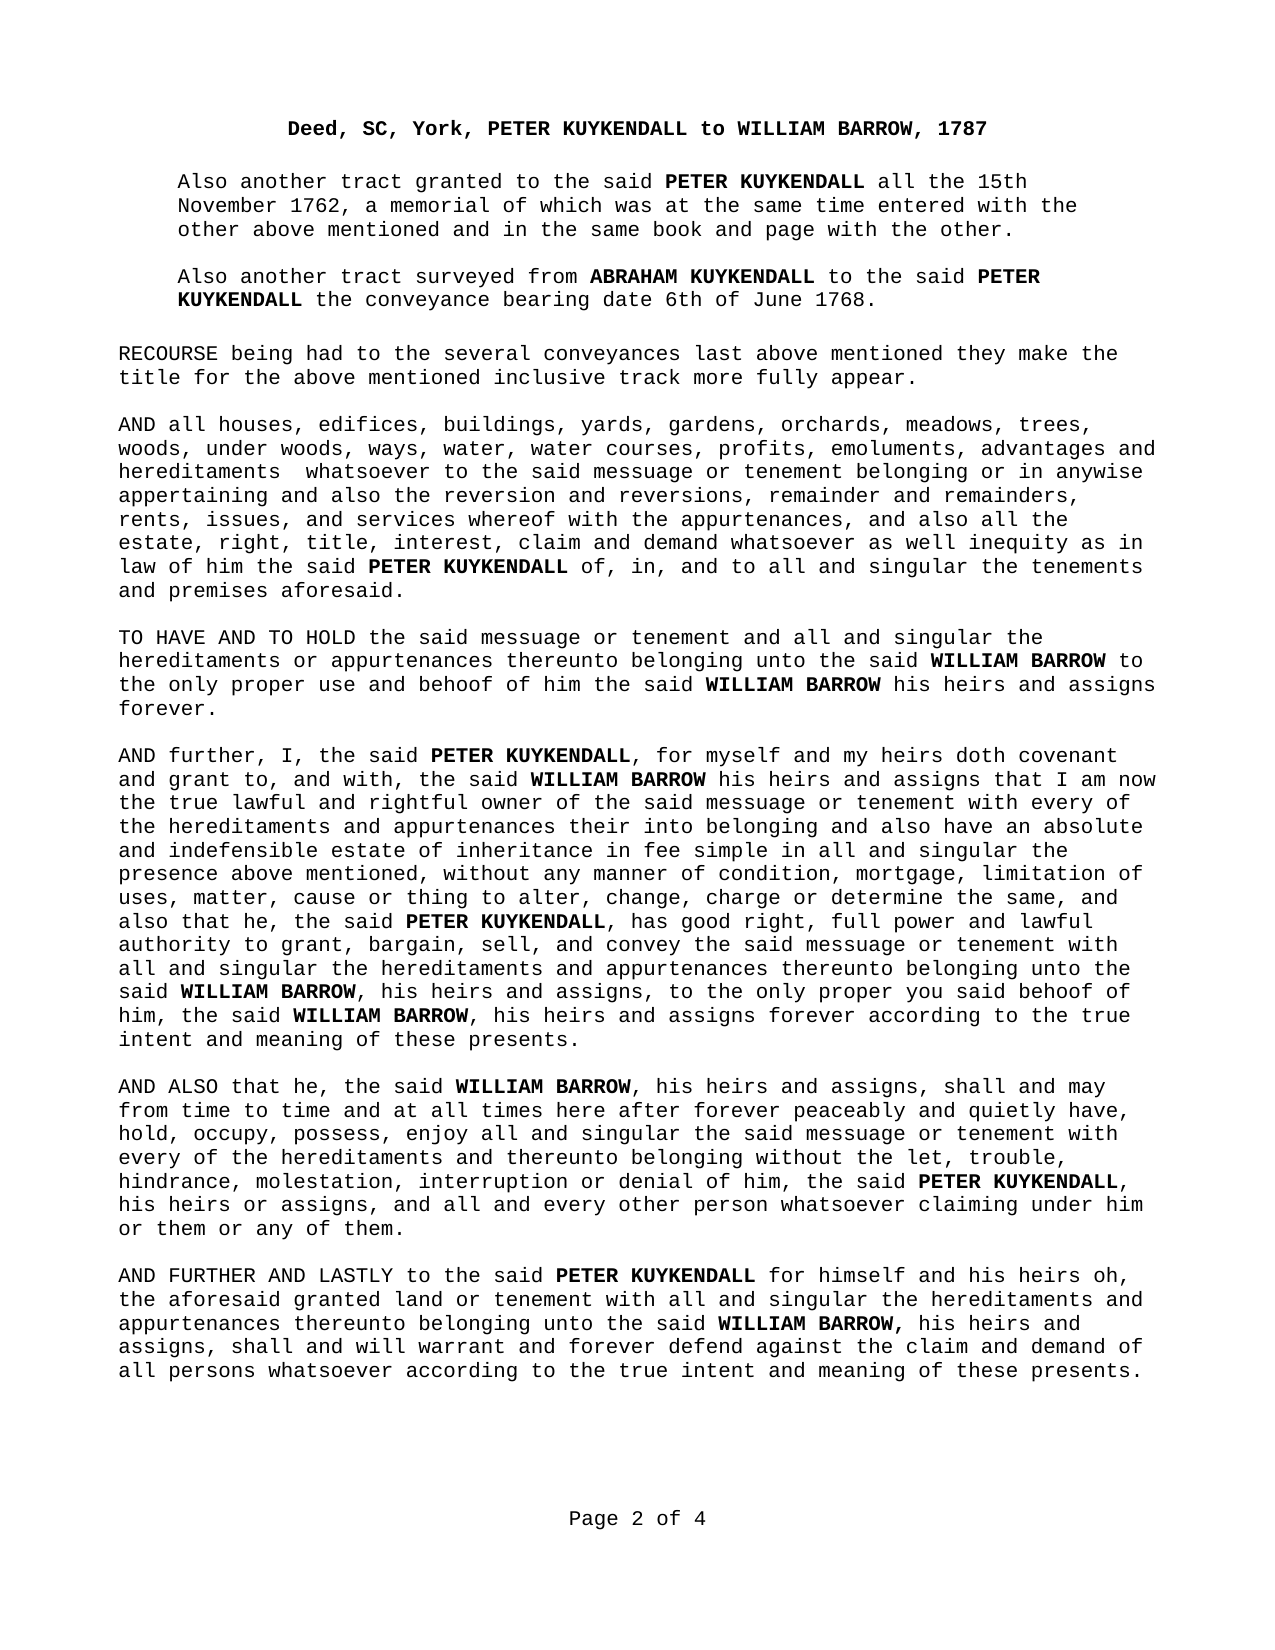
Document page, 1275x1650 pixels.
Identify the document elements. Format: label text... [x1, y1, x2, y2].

text Also another tract surveyed from Abraham KUYKENDALL to the said PETER KUYKENDALL the conveyance bearing date 6th of June 1768. [177, 266, 1098, 313]
text And also that he, the said WILLIAM BARROW, his heirs and assigns, shall and may from time to time and at all times here after forever peaceably and quietly have, hold, occupy, possess, enjoy all and singular the said messuage or tenement with every of the hereditaments and thereunto belonging without the let, trouble, hindrance, molestation, interruption or denial of him, the said PETER KUYKENDALL, his heirs or assigns, and all and every other person whatsoever claiming under him or them or any of them. [118, 1076, 1157, 1242]
text Also another tract granted to the said PETER KUYKENDALL all the 15th November 1762, a memorial of which was at the same time entered with the other above mentioned and in the same book and page with the other. [177, 171, 1098, 242]
text Recourse being had to the several conveyances last above mentioned they make the title for the above mentioned inclusive track more fully appear. [118, 343, 1157, 390]
text And further, I, the said PETER KUYKENDALL, for myself and my heirs doth covenant and grant to, and with, the said WILLIAM BARROW his heirs and assigns that I am now the true lawful and rightful owner of the said messuage or tenement with every of the hereditaments and appurtenances their into belonging and also have an absolute and indefensible estate of inheritance in fee simple in all and singular the presence above mentioned, without any manner of condition, mortgage, limitation of uses, matter, cause or thing to alter, change, charge or determine the same, and also that he, the said PETER KUYKENDALL, has good right, full power and lawful authority to grant, bargain, sell, and convey the said messuage or tenement with all and singular the hereditaments and appurtenances thereunto belonging unto the said WILLIAM BARROW, his heirs and assigns, to the only proper you said behoof of him, the said WILLIAM BARROW, his heirs and assigns forever according to the true intent and meaning of these presents. [118, 745, 1157, 1052]
text And further and lastly to the said PETER KUYKENDALL for himself and his heirs oh, the aforesaid granted land or tenement with all and singular the hereditaments and appurtenances thereunto belonging unto the said WILLIAM BARROW, his heirs and assigns, shall and will warrant and forever defend against the claim and demand of all persons whatsoever according to the true intent and meaning of these presents. [118, 1265, 1157, 1383]
text To have and to hold the said messuage or tenement and all and singular the hereditaments or appurtenances thereunto belonging unto the said WILLIAM BARROW to the only proper use and behoof of him the said WILLIAM BARROW his heirs and assigns forever. [118, 627, 1157, 721]
text And all houses, edifices, buildings, yards, gardens, orchards, meadows, trees, woods, under woods, ways, water, water courses, profits, emoluments, advantages and hereditaments whatsoever to the said messuage or tenement belonging or in anywise appertaining and also the reversion and reversions, remainder and remainders, rents, issues, and services whereof with the appurtenances, and also all the estate, right, title, interest, claim and demand whatsoever as well inequity as in law of him the said PETER KUYKENDALL of, in, and to all and singular the tenements and premises aforesaid. [118, 414, 1157, 603]
